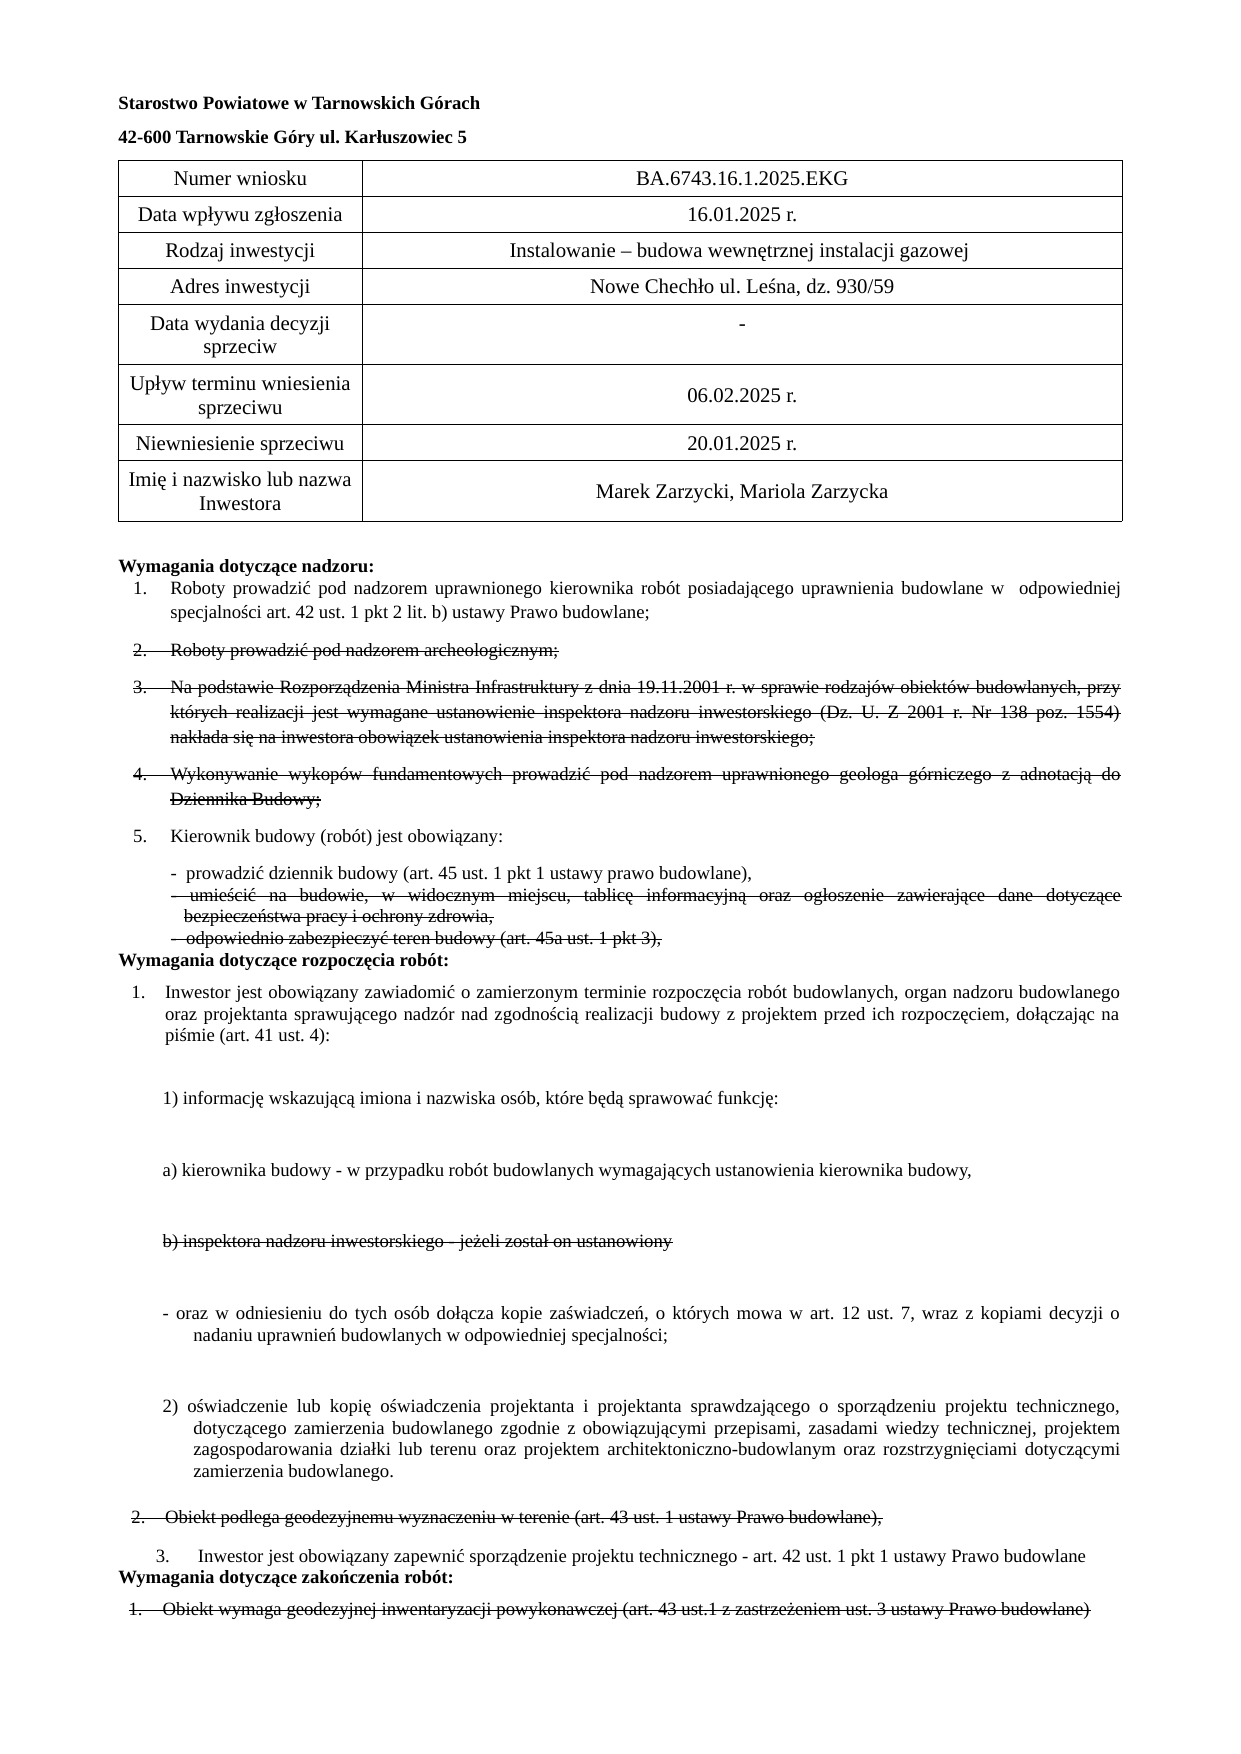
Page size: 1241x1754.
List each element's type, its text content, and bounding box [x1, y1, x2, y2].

list Obiekt podlega geodezyjnemu wyznaczeniu w terenie (art. 43 ust. 1 ustawy Prawo budowlane), [131, 1506, 1122, 1528]
text Wymagania dotyczące rozpoczęcia robót: [118, 948, 1122, 970]
table_cell Rodzaj inwestycji [119, 233, 362, 268]
text - prowadzić dziennik budowy (art. 45 ust. 1 pkt 1 ustawy prawo budowlane), [170, 862, 1122, 884]
text - umieścić na budowie, w widocznym miejscu, tablicę informacyjną oraz ogłoszenie zawierające dane dotyczące bezpieczeństwa pracy i ochrony zdrowia, [171, 884, 1122, 896]
text Wymagania dotyczące zakończenia robót: [118, 1566, 1122, 1588]
list Obiekt wymaga geodezyjnej inwentaryzacji powykonawczej (art. 43 ust.1 z zastrzeżeniem ust. 3 ustawy Prawo budowlane) [128, 1598, 1122, 1620]
list Roboty prowadzić pod nadzorem archeologicznym; [133, 639, 1122, 660]
table_cell Instalowanie – budowa wewnętrznej instalacji gazowej [363, 233, 1122, 268]
table_cell Marek Zarzycki, Mariola Zarzycka [363, 461, 1122, 521]
list Inwestor jest obowiązany zawiadomić o zamierzonym terminie rozpoczęcia robót budowlanych, organ nadzoru budowlanego oraz projektanta sprawującego nadzór nad zgodnością realizacji budowy z projektem przed ich rozpoczęciem, dołączając na piśmie (art. 41 ust. 4): [131, 981, 1122, 1046]
text - umieścić na budowie, w widocznym miejscu, tablicę informacyjną oraz ogłoszenie zawierające dane dotyczące bezpieczeństwa pracy i ochrony zdrowia, [171, 897, 1122, 927]
table_cell Nowe Chechło ul. Leśna, dz. 930/59 [363, 269, 1122, 304]
table_cell 06.02.2025 r. [363, 365, 1122, 424]
text 2) oświadczenie lub kopię oświadczenia projektanta i projektanta sprawdzającego o sporządzeniu projektu technicznego, dotyczącego zamierzenia budowlanego zgodnie z obowiązującymi przepisami, zasadami wiedzy technicznej, projektem zagospodarowania działki lub terenu oraz projektem architektoniczno-budowlanym oraz rozstrzygnięciami dotyczącymi zamierzenia budowlanego. [162, 1395, 1122, 1481]
text 42-600 Tarnowskie Góry ul. Karłuszowiec 5 [118, 126, 1122, 147]
text Wymagania dotyczące nadzoru: [118, 555, 1122, 577]
text - odpowiednio zabezpieczyć teren budowy (art. 45a ust. 1 pkt 3), [170, 927, 1122, 948]
list Kierownik budowy (robót) jest obowiązany: [133, 825, 1122, 847]
table_cell 16.01.2025 r. [363, 197, 1122, 232]
table_cell Imię i nazwisko lub nazwa Inwestora [119, 461, 362, 521]
text a) kierownika budowy - w przypadku robót budowlanych wymagających ustanowienia kierownika budowy, [162, 1159, 1122, 1180]
list Roboty prowadzić pod nadzorem uprawnionego kierownika robót posiadającego uprawnienia budowlane w odpowiedniej specjalności art. 42 ust. 1 pkt 2 lit. b) ustawy Prawo budowlane; [133, 577, 1122, 623]
table_cell Data wydania decyzji sprzeciw [119, 305, 362, 364]
table_cell Data wpływu zgłoszenia [119, 197, 362, 232]
list Inwestor jest obowiązany zapewnić sporządzenie projektu technicznego - art. 42 ust. 1 pkt 1 ustawy Prawo budowlane [156, 1544, 1122, 1566]
text 1) informację wskazującą imiona i nazwiska osób, które będą sprawować funkcję: [162, 1087, 1122, 1109]
text - oraz w odniesieniu do tych osób dołącza kopie zaświadczeń, o których mowa w art. 12 ust. 7, wraz z kopiami decyzji o nadaniu uprawnień budowlanych w odpowiedniej specjalności; [162, 1302, 1122, 1345]
table_header Numer wniosku [119, 161, 362, 196]
table_cell 20.01.2025 r. [363, 425, 1122, 460]
list Wykonywanie wykopów fundamentowych prowadzić pod nadzorem uprawnionego geologa górniczego z adnotacją do Dziennika Budowy; [133, 763, 1122, 809]
list Na podstawie Rozporządzenia Ministra Infrastruktury z dnia 19.11.2001 r. w sprawie rodzajów obiektów budowlanych, przy których realizacji jest wymagane ustanowienie inspektora nadzoru inwestorskiego (Dz. U. Z 2001 r. Nr 138 poz. 1554) nakłada się na inwestora obowiązek ustanowienia inspektora nadzoru inwestorskiego; [133, 676, 1122, 747]
table_cell Upływ terminu wniesienia sprzeciwu [119, 365, 362, 424]
table_header BA.6743.16.1.2025.EKG [363, 161, 1122, 196]
text b) inspektora nadzoru inwestorskiego - jeżeli został on ustanowiony [162, 1230, 1122, 1252]
table_cell Niewniesienie sprzeciwu [119, 425, 362, 460]
text Starostwo Powiatowe w Tarnowskich Górach [118, 92, 1122, 113]
table_cell Adres inwestycji [119, 269, 362, 304]
table_cell - [363, 305, 1122, 364]
